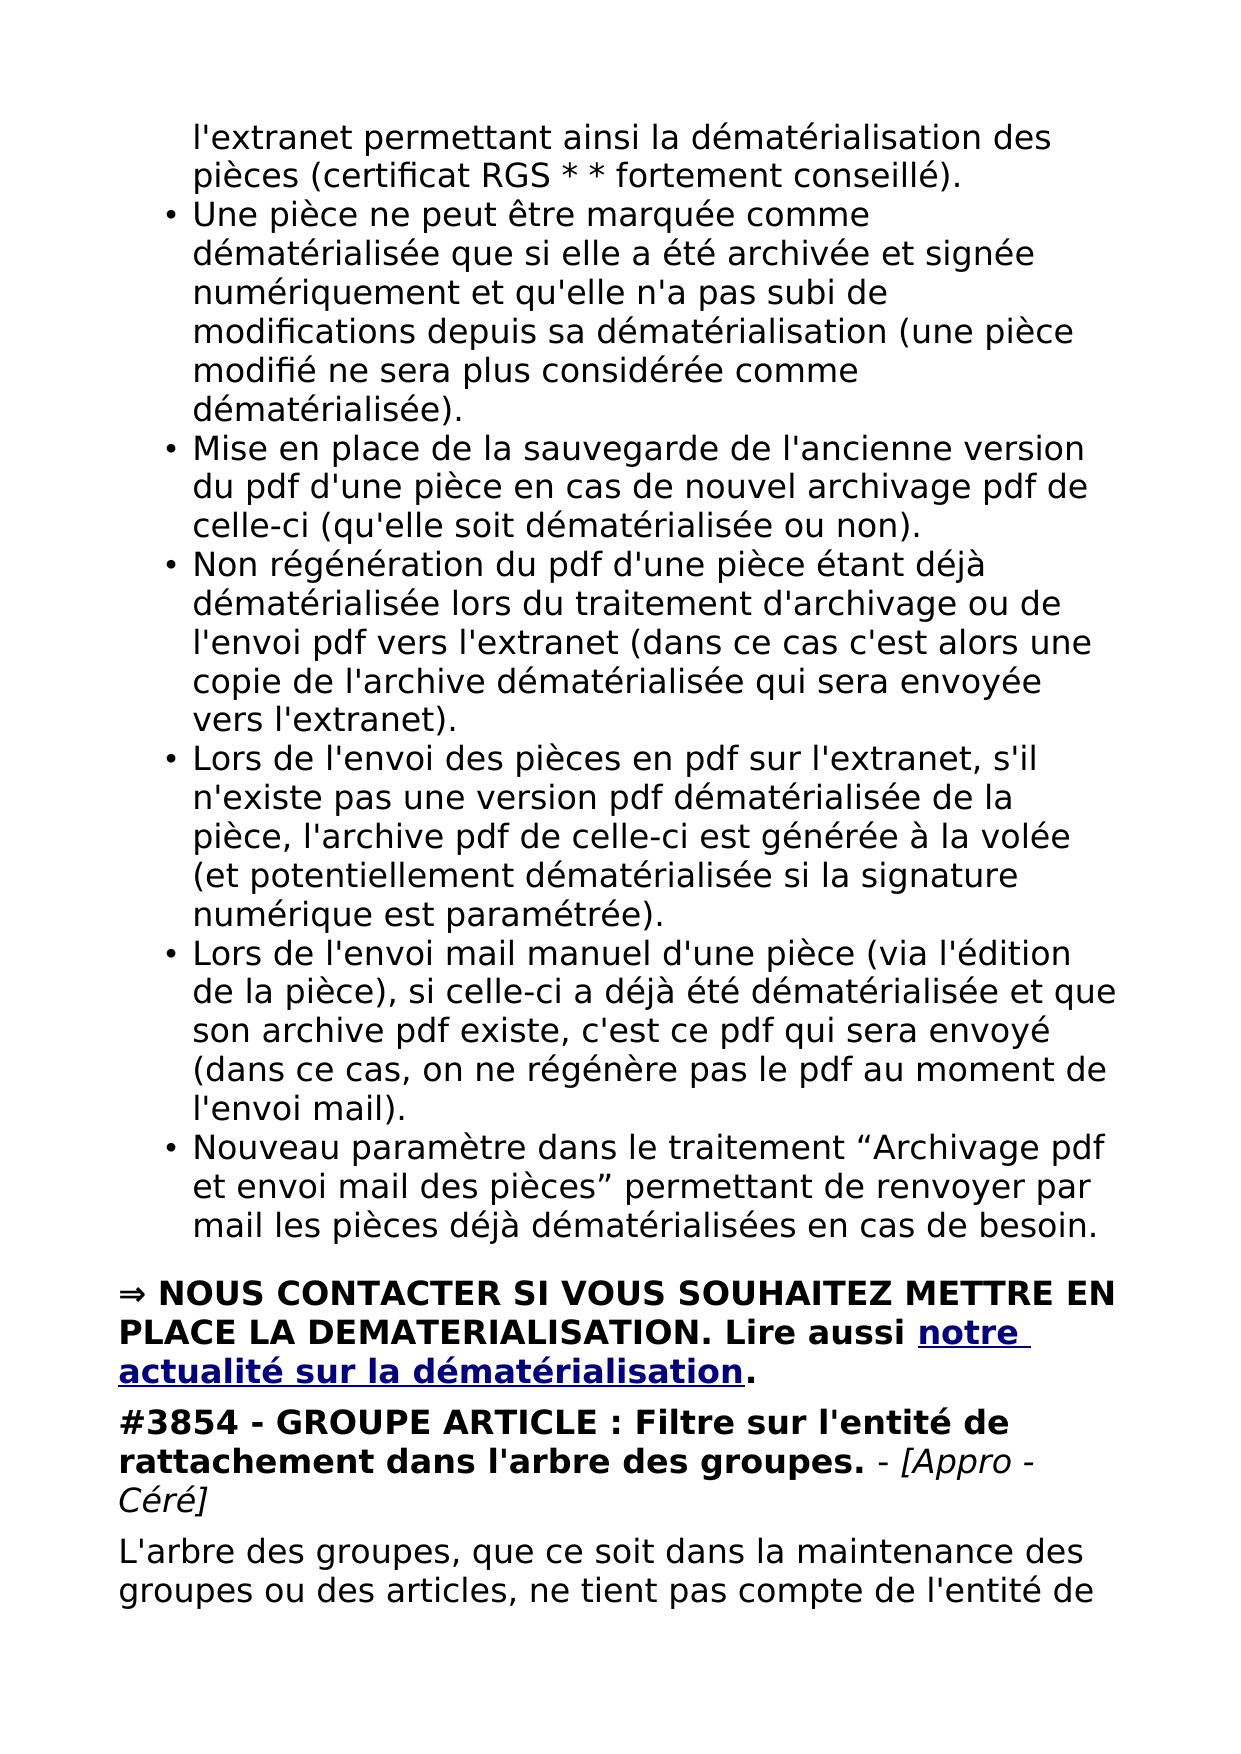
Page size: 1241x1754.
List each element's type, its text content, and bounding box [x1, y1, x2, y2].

list Non régénération du pdf d'une pièce étant déjà dématérialisée lors du traitement d'archivage ou de l'envoi pdf vers l'extranet (dans ce cas c'est alors une copie de l'archive dématérialisée qui sera envoyée vers l'extranet). [177, 546, 1122, 740]
text L'arbre des groupes, que ce soit dans la maintenance des groupes ou des articles, ne tient pas compte de l'entité de [118, 1532, 1122, 1610]
list l'extranet permettant ainsi la dématérialisation des pièces (certificat RGS * * fortement conseillé). [177, 118, 1122, 196]
list Mise en place de la sauvegarde de l'ancienne version du pdf d'une pièce en cas de nouvel archivage pdf de celle-ci (qu'elle soit dématérialisée ou non). [177, 429, 1122, 546]
list Une pièce ne peut être marquée comme dématérialisée que si elle a été archivée et signée numériquement et qu'elle n'a pas subi de modifications depuis sa dématérialisation (une pièce modifié ne sera plus considérée comme dématérialisée). [177, 196, 1122, 429]
list Nouveau paramètre dans le traitement “Archivage pdf et envoi mail des pièces” permettant de renvoyer par mail les pièces déjà dématérialisées en cas de besoin. [177, 1128, 1122, 1245]
text #3854 - GROUPE ARTICLE : Filtre sur l'entité de rattachement dans l'arbre des groupes. - [Appro - Céré] [118, 1403, 1122, 1520]
list Lors de l'envoi mail manuel d'une pièce (via l'édition de la pièce), si celle-ci a déjà été dématérialisée et que son archive pdf existe, c'est ce pdf qui sera envoyé (dans ce cas, on ne régénère pas le pdf au moment de l'envoi mail). [177, 934, 1122, 1128]
list Lors de l'envoi des pièces en pdf sur l'extranet, s'il n'existe pas une version pdf dématérialisée de la pièce, l'archive pdf de celle-ci est générée à la volée (et potentiellement dématérialisée si la signature numérique est paramétrée). [177, 740, 1122, 934]
text ⇒ NOUS CONTACTER SI VOUS SOUHAITEZ METTRE EN PLACE LA DEMATERIALISATION. Lire aussi notre actualité sur la dématérialisation. [118, 1274, 1122, 1391]
